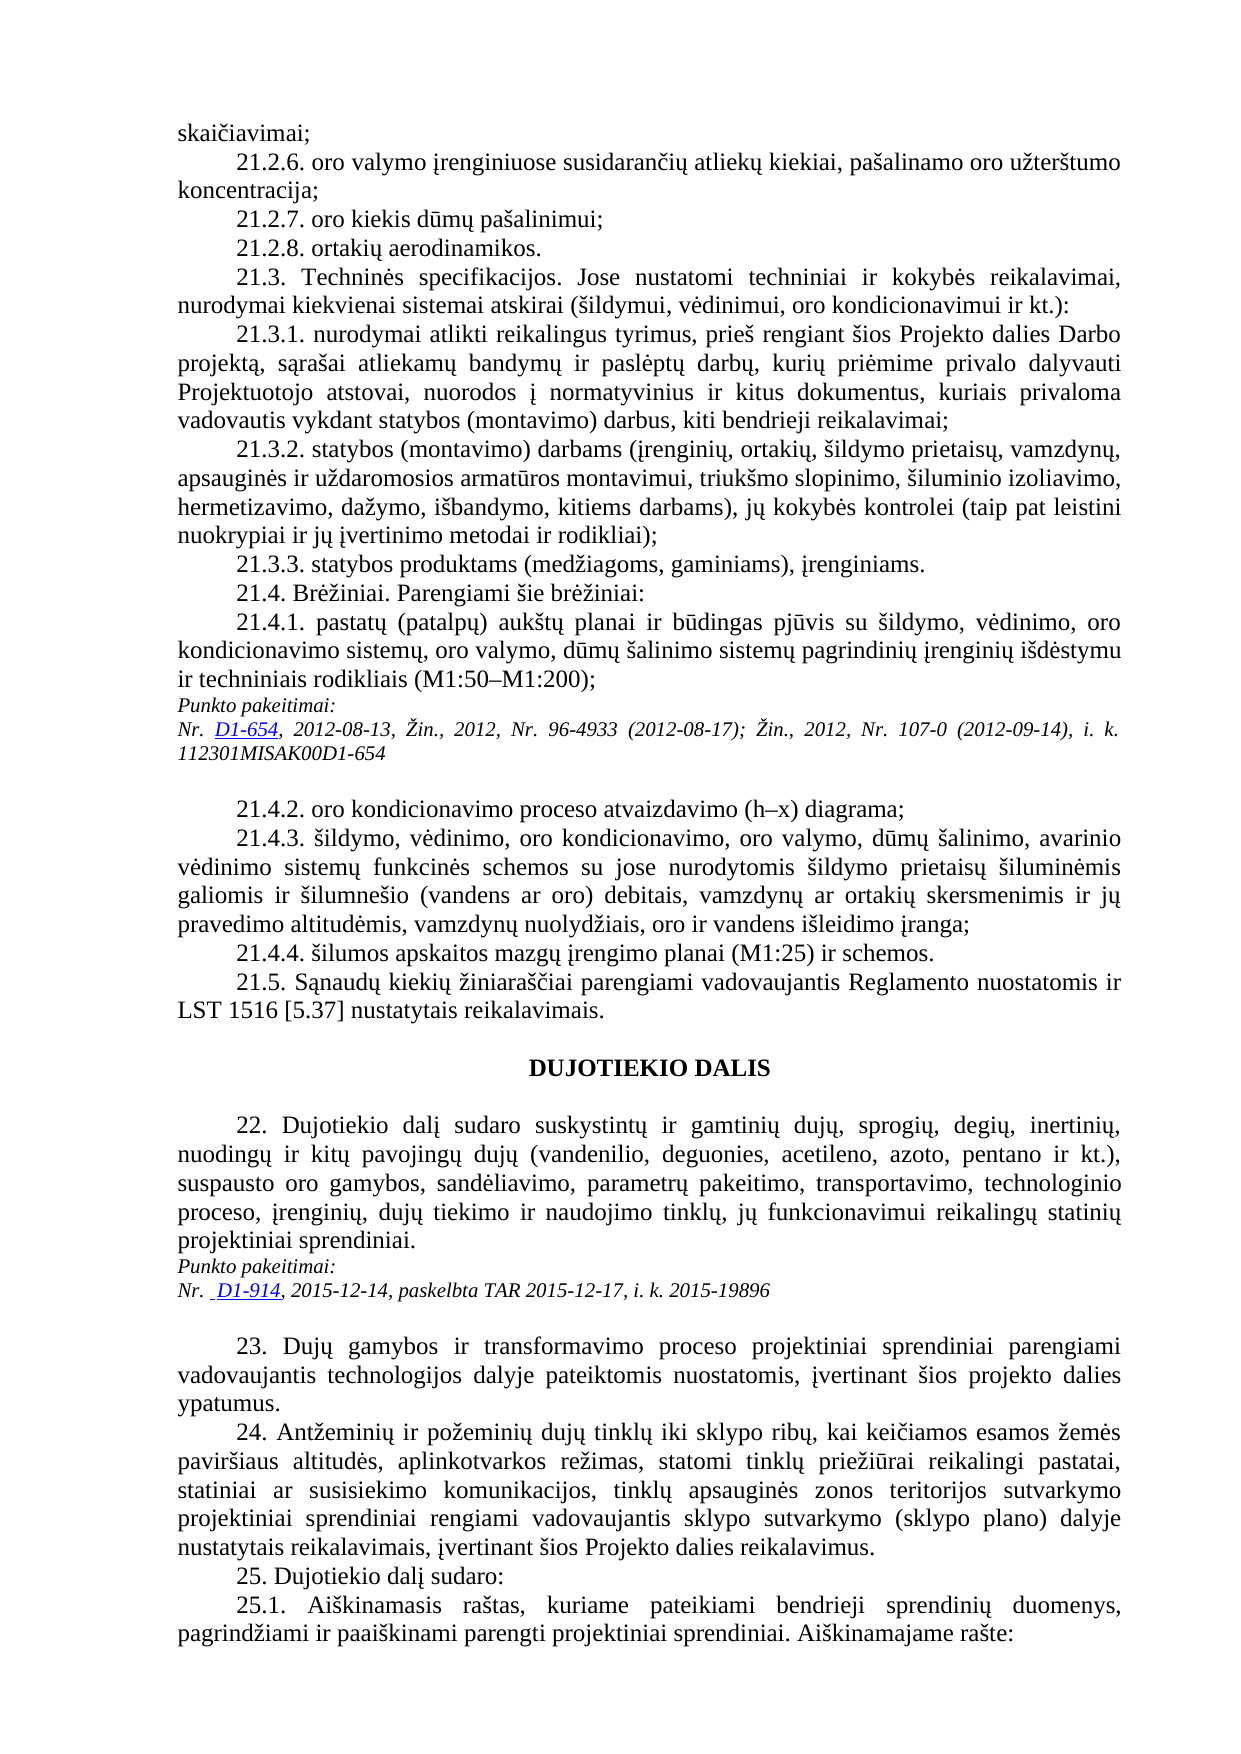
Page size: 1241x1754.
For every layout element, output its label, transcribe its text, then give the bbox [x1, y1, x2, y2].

text 21.4.2. oro kondicionavimo proceso atvaizdavimo (h–x) diagrama; [177, 794, 1122, 823]
text 21.3.1. nurodymai atlikti reikalingus tyrimus, prieš rengiant šios Projekto dalies Darbo projektą, sąrašai atliekamų bandymų ir paslėptų darbų, kurių priėmime privalo dalyvauti Projektuotojo atstovai, nuorodos į normatyvinius ir kitus dokumentus, kuriais privaloma vadovautis vykdant statybos (montavimo) darbus, kiti bendrieji reikalavimai; [177, 319, 1122, 434]
text 22. Dujotiekio dalį sudaro suskystintų ir gamtinių dujų, sprogių, degių, inertinių, nuodingų ir kitų pavojingų dujų (vandenilio, deguonies, acetileno, azoto, pentano ir kt.), suspausto oro gamybos, sandėliavimo, parametrų pakeitimo, transportavimo, technologinio proceso, įrenginių, dujų tiekimo ir naudojimo tinklų, jų funkcionavimui reikalingų statinių projektiniai sprendiniai. [177, 1110, 1122, 1254]
text Nr. D1-914, 2015-12-14, paskelbta TAR 2015-12-17, i. k. 2015-19896 [177, 1278, 1122, 1302]
text 21.3.3. statybos produktams (medžiagoms, gaminiams), įrenginiams. [177, 549, 1122, 578]
text Punkto pakeitimai: [177, 693, 1122, 717]
text Nr. D1-654, 2012-08-13, Žin., 2012, Nr. 96-4933 (2012-08-17); Žin., 2012, Nr. 107-0 (2012-09-14), i. k. 112301MISAK00D1-654 [177, 717, 1122, 765]
text 21.3.2. statybos (montavimo) darbams (įrenginių, ortakių, šildymo prietaisų, vamzdynų, apsauginės ir uždaromosios armatūros montavimui, triukšmo slopinimo, šiluminio izoliavimo, hermetizavimo, dažymo, išbandymo, kitiems darbams), jų kokybės kontrolei (taip pat leistini nuokrypiai ir jų įvertinimo metodai ir rodikliai); [177, 434, 1122, 549]
text 21.4.1. pastatų (patalpų) aukštų planai ir būdingas pjūvis su šildymo, vėdinimo, oro kondicionavimo sistemų, oro valymo, dūmų šalinimo sistemų pagrindinių įrenginių išdėstymu ir techniniais rodikliais (M1:50–M1:200); [177, 607, 1122, 693]
text DUJOTIEKIO DALIS [177, 1053, 1122, 1082]
text 25. Dujotiekio dalį sudaro: [177, 1561, 1122, 1590]
text Punkto pakeitimai: [177, 1254, 1122, 1278]
text skaičiavimai; [177, 118, 1122, 147]
text 21.4.4. šilumos apskaitos mazgų įrengimo planai (M1:25) ir schemos. [177, 938, 1122, 967]
text 24. Antžeminių ir požeminių dujų tinklų iki sklypo ribų, kai keičiamos esamos žemės paviršiaus altitudės, aplinkotvarkos režimas, statomi tinklų priežiūrai reikalingi pastatai, statiniai ar susisiekimo komunikacijos, tinklų apsauginės zonos teritorijos sutvarkymo projektiniai sprendiniai rengiami vadovaujantis sklypo sutvarkymo (sklypo plano) dalyje nustatytais reikalavimais, įvertinant šios Projekto dalies reikalavimus. [177, 1417, 1122, 1561]
text 21.4.3. šildymo, vėdinimo, oro kondicionavimo, oro valymo, dūmų šalinimo, avarinio vėdinimo sistemų funkcinės schemos su jose nurodytomis šildymo prietaisų šiluminėmis galiomis ir šilumnešio (vandens ar oro) debitais, vamzdynų ar ortakių skersmenimis ir jų pravedimo altitudėmis, vamzdynų nuolydžiais, oro ir vandens išleidimo įranga; [177, 823, 1122, 938]
text 21.2.8. ortakių aerodinamikos. [177, 233, 1122, 262]
text 21.3. Techninės specifikacijos. Jose nustatomi techniniai ir kokybės reikalavimai, nurodymai kiekvienai sistemai atskirai (šildymui, vėdinimui, oro kondicionavimui ir kt.): [177, 262, 1122, 319]
text 21.4. Brėžiniai. Parengiami šie brėžiniai: [177, 578, 1122, 607]
text 23. Dujų gamybos ir transformavimo proceso projektiniai sprendiniai parengiami vadovaujantis technologijos dalyje pateiktomis nuostatomis, įvertinant šios projekto dalies ypatumus. [177, 1331, 1122, 1417]
text 21.5. Sąnaudų kiekių žiniaraščiai parengiami vadovaujantis Reglamento nuostatomis ir LST 1516 [5.37] nustatytais reikalavimais. [177, 967, 1122, 1024]
text 21.2.6. oro valymo įrenginiuose susidarančių atliekų kiekiai, pašalinamo oro užterštumo koncentracija; [177, 147, 1122, 204]
text 25.1. Aiškinamasis raštas, kuriame pateikiami bendrieji sprendinių duomenys, pagrindžiami ir paaiškinami parengti projektiniai sprendiniai. Aiškinamajame rašte: [177, 1590, 1122, 1647]
text 21.2.7. oro kiekis dūmų pašalinimui; [177, 204, 1122, 233]
